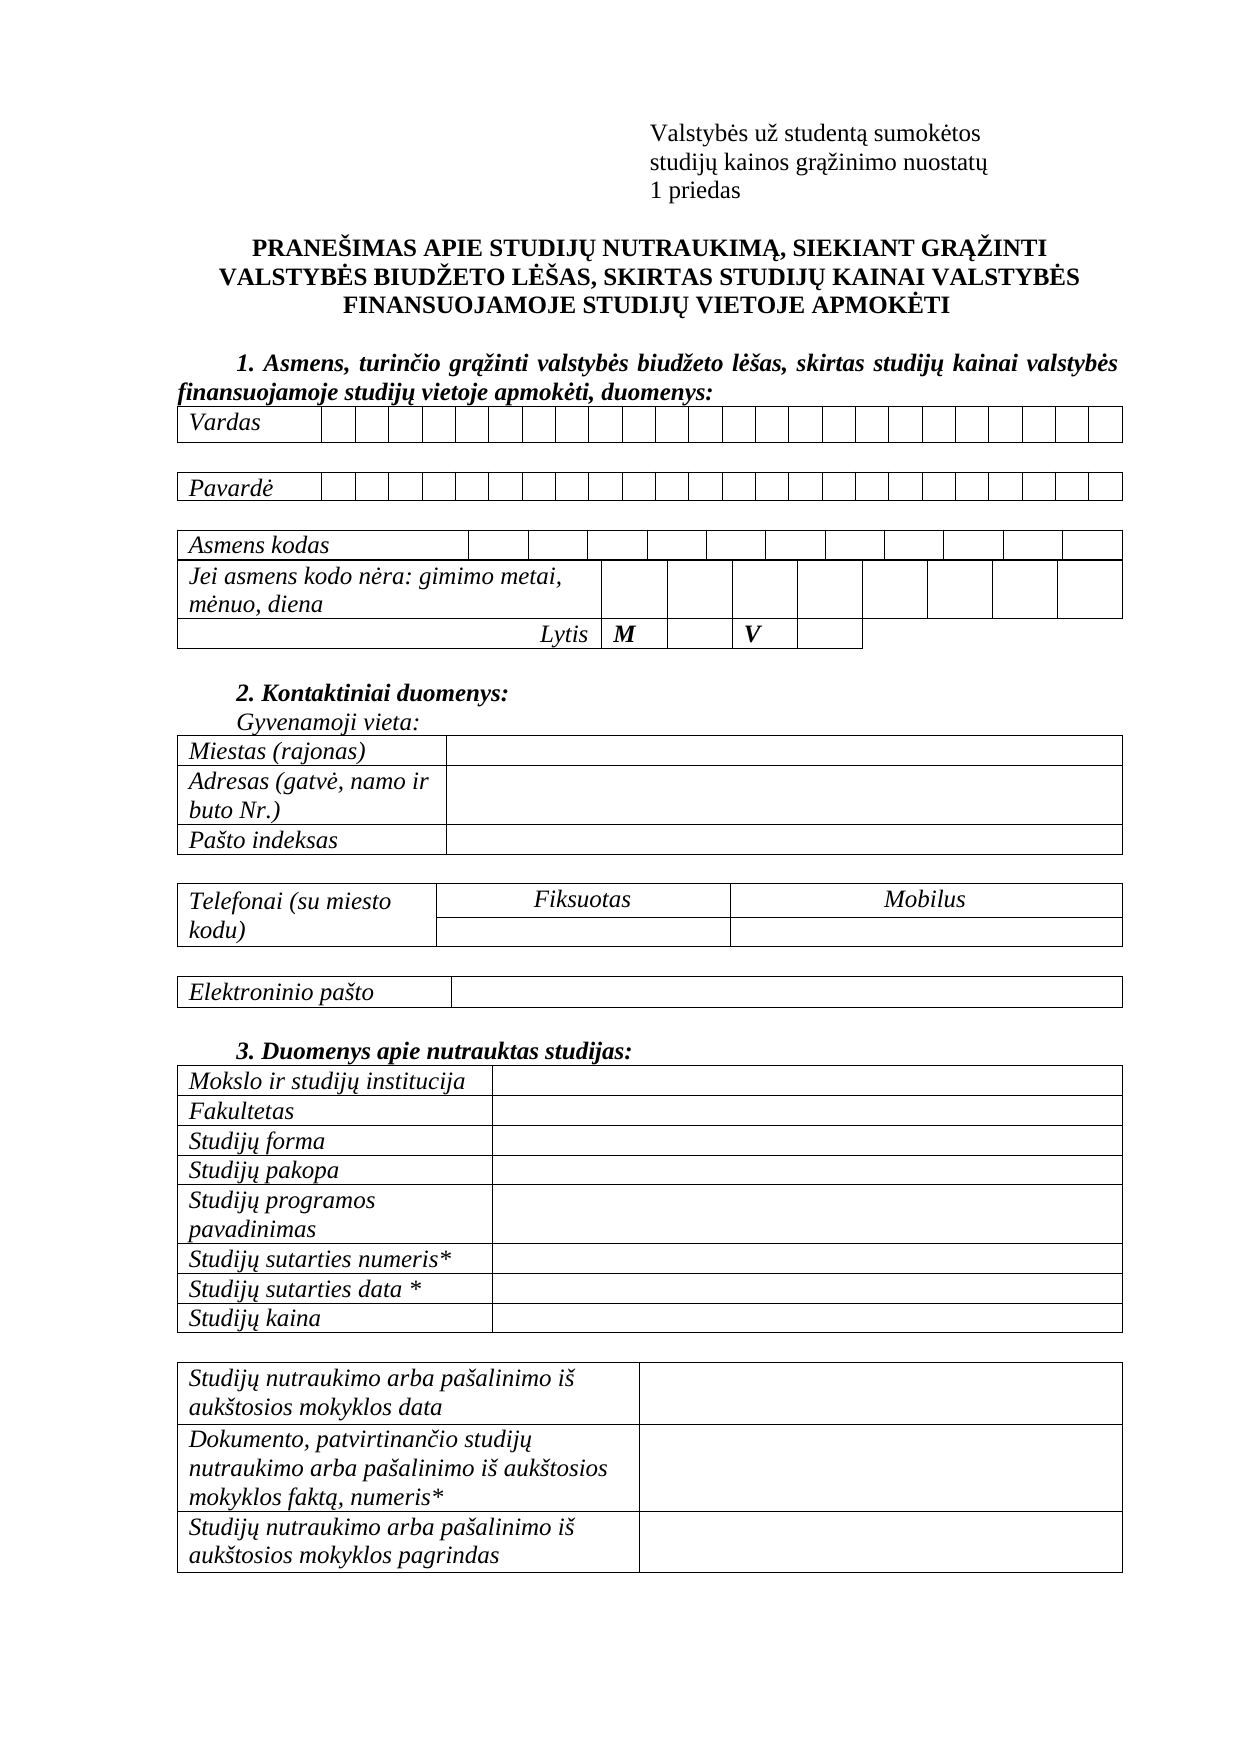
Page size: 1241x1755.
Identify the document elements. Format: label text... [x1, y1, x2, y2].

table_header [989, 407, 1022, 442]
table_header Studijų nutraukimo arba pašalinimo iš aukštosios mokyklos data [178, 1363, 639, 1423]
table_header [944, 531, 1003, 559]
table_header [733, 561, 797, 618]
table_cell V [733, 619, 797, 648]
table_header Mobilus [731, 884, 1122, 917]
table_header [689, 407, 722, 442]
table_cell [640, 1425, 1122, 1511]
table_cell Pašto indeksas [178, 825, 446, 853]
table_cell [992, 619, 1057, 648]
table_header [623, 473, 655, 500]
table_header [389, 407, 422, 442]
table_header [389, 473, 422, 500]
table_header [602, 561, 667, 618]
table_header Elektroninio pašto adresas [178, 977, 451, 1007]
table_cell Studijų programos pavadinimas [178, 1185, 492, 1243]
table_header [1089, 407, 1122, 442]
table_cell Studijų pakopa [178, 1156, 492, 1184]
table_cell [731, 918, 1122, 946]
table_cell [668, 619, 732, 648]
table_header [322, 407, 355, 442]
table_cell Studijų kaina [178, 1304, 492, 1332]
table_cell Studijų forma [178, 1126, 492, 1154]
text 1. Asmens, turinčio grąžinti valstybės biudžeto lėšas, skirtas studijų kainai valstybės finansuojamoje studijų vietoje apmokėti, duomenys: [177, 348, 1122, 406]
table_header [723, 473, 755, 500]
table_header [766, 531, 825, 559]
table_header [456, 473, 488, 500]
table_cell Fakultetas [178, 1096, 492, 1125]
table_header [756, 407, 788, 442]
table_header [447, 736, 1122, 765]
table_header Jei asmens kodo nėra: gimimo metai, mėnuo, diena [178, 561, 601, 618]
table_header [1063, 531, 1122, 559]
table_cell M [602, 619, 667, 648]
text Gyvenamoji vieta: [177, 707, 1122, 735]
table_cell [798, 619, 862, 648]
table_cell [493, 1304, 1122, 1332]
table_header Asmens kodas [178, 531, 468, 559]
table_header [656, 473, 688, 500]
text Valstybės už studentą sumokėtos [649, 118, 1122, 147]
table_header [789, 407, 822, 442]
table_cell [863, 619, 927, 648]
table_header [889, 473, 922, 500]
table_header Miestas (rajonas) [178, 736, 446, 765]
table_header [523, 407, 555, 442]
text PRANEŠIMAS APIE STUDIJŲ NUTRAUKIMĄ, SIEKIANT GRĄŽINTI VALSTYBĖS BIUDŽETO LĖŠAS, SKIRTAS STUDIJŲ KAINAI VALSTYBĖS FINANSUOJAMOJE STUDIJŲ VIETOJE APMOKĖTI [177, 233, 1122, 319]
table_header [640, 1363, 1122, 1423]
table_header Mokslo ir studijų institucija [178, 1066, 492, 1095]
text 3. Duomenys apie nutrauktas studijas: [177, 1036, 1122, 1065]
table_header [469, 531, 528, 559]
table_header [452, 977, 1122, 1007]
text studijų kainos grąžinimo nuostatų [649, 147, 1122, 176]
table_header [863, 561, 927, 618]
table_header [1056, 473, 1088, 500]
table_header Fiksuotas [437, 884, 730, 917]
table_header [889, 407, 922, 442]
table_header [885, 531, 943, 559]
table_cell Lytis [178, 619, 601, 648]
table_header [489, 407, 522, 442]
table_header [623, 407, 655, 442]
table_header [589, 473, 622, 500]
table_header Vardas [178, 407, 321, 442]
table_cell [493, 1156, 1122, 1184]
table_header [989, 473, 1022, 500]
table_header [723, 407, 755, 442]
table_header [648, 531, 706, 559]
table_cell [493, 1274, 1122, 1302]
table_header [322, 473, 355, 500]
table_header [556, 473, 588, 500]
table_header [689, 473, 722, 500]
table_header [1004, 531, 1062, 559]
table_header [423, 407, 455, 442]
table_cell Dokumento, patvirtinančio studijų nutraukimo arba pašalinimo iš aukštosios mokyklos faktą, numeris* [178, 1425, 639, 1511]
table_cell [1057, 619, 1122, 648]
table_cell [493, 1185, 1122, 1243]
table_cell [447, 825, 1122, 853]
table_header [356, 473, 388, 500]
table_header [856, 407, 888, 442]
table_header [956, 407, 988, 442]
table_header [656, 407, 688, 442]
table_header [489, 473, 522, 500]
table_cell Adresas (gatvė, namo ir buto Nr.) [178, 766, 446, 824]
table_header [923, 407, 955, 442]
table_header [789, 473, 822, 500]
table_header [523, 473, 555, 500]
table_cell Studijų nutraukimo arba pašalinimo iš aukštosios mokyklos pagrindas [178, 1512, 639, 1572]
table_header [1023, 473, 1055, 500]
table_header [456, 407, 488, 442]
table_header [923, 473, 955, 500]
table_header [1056, 407, 1088, 442]
table_header [556, 407, 588, 442]
table_header [826, 531, 884, 559]
table_cell [437, 918, 730, 946]
table_header [823, 473, 855, 500]
table_header [529, 531, 587, 559]
table_header [668, 561, 732, 618]
table_header [423, 473, 455, 500]
table_header [756, 473, 788, 500]
table_cell [447, 766, 1122, 824]
table_header [356, 407, 388, 442]
table_header Pavardė [178, 473, 321, 500]
table_cell Studijų sutarties numeris* [178, 1244, 492, 1273]
text 1 priedas [649, 176, 1122, 204]
table_header [956, 473, 988, 500]
table_header [856, 473, 888, 500]
table_cell Studijų sutarties data * [178, 1274, 492, 1302]
table_header [588, 531, 647, 559]
table_cell [493, 1126, 1122, 1154]
table_header [589, 407, 622, 442]
table_cell [493, 1244, 1122, 1273]
text 2. Kontaktiniai duomenys: [177, 678, 1122, 707]
table_cell [493, 1096, 1122, 1125]
table_header [1023, 407, 1055, 442]
table_cell [640, 1512, 1122, 1572]
table_header [707, 531, 765, 559]
table_header [823, 407, 855, 442]
table_header Telefonai (su miesto kodu) [178, 884, 436, 946]
table_header [1089, 473, 1122, 500]
table_header [493, 1066, 1122, 1095]
table_cell [928, 619, 992, 648]
table_header [798, 561, 862, 618]
table_header [993, 561, 1057, 618]
table_header [928, 561, 992, 618]
table_header [1058, 561, 1122, 618]
